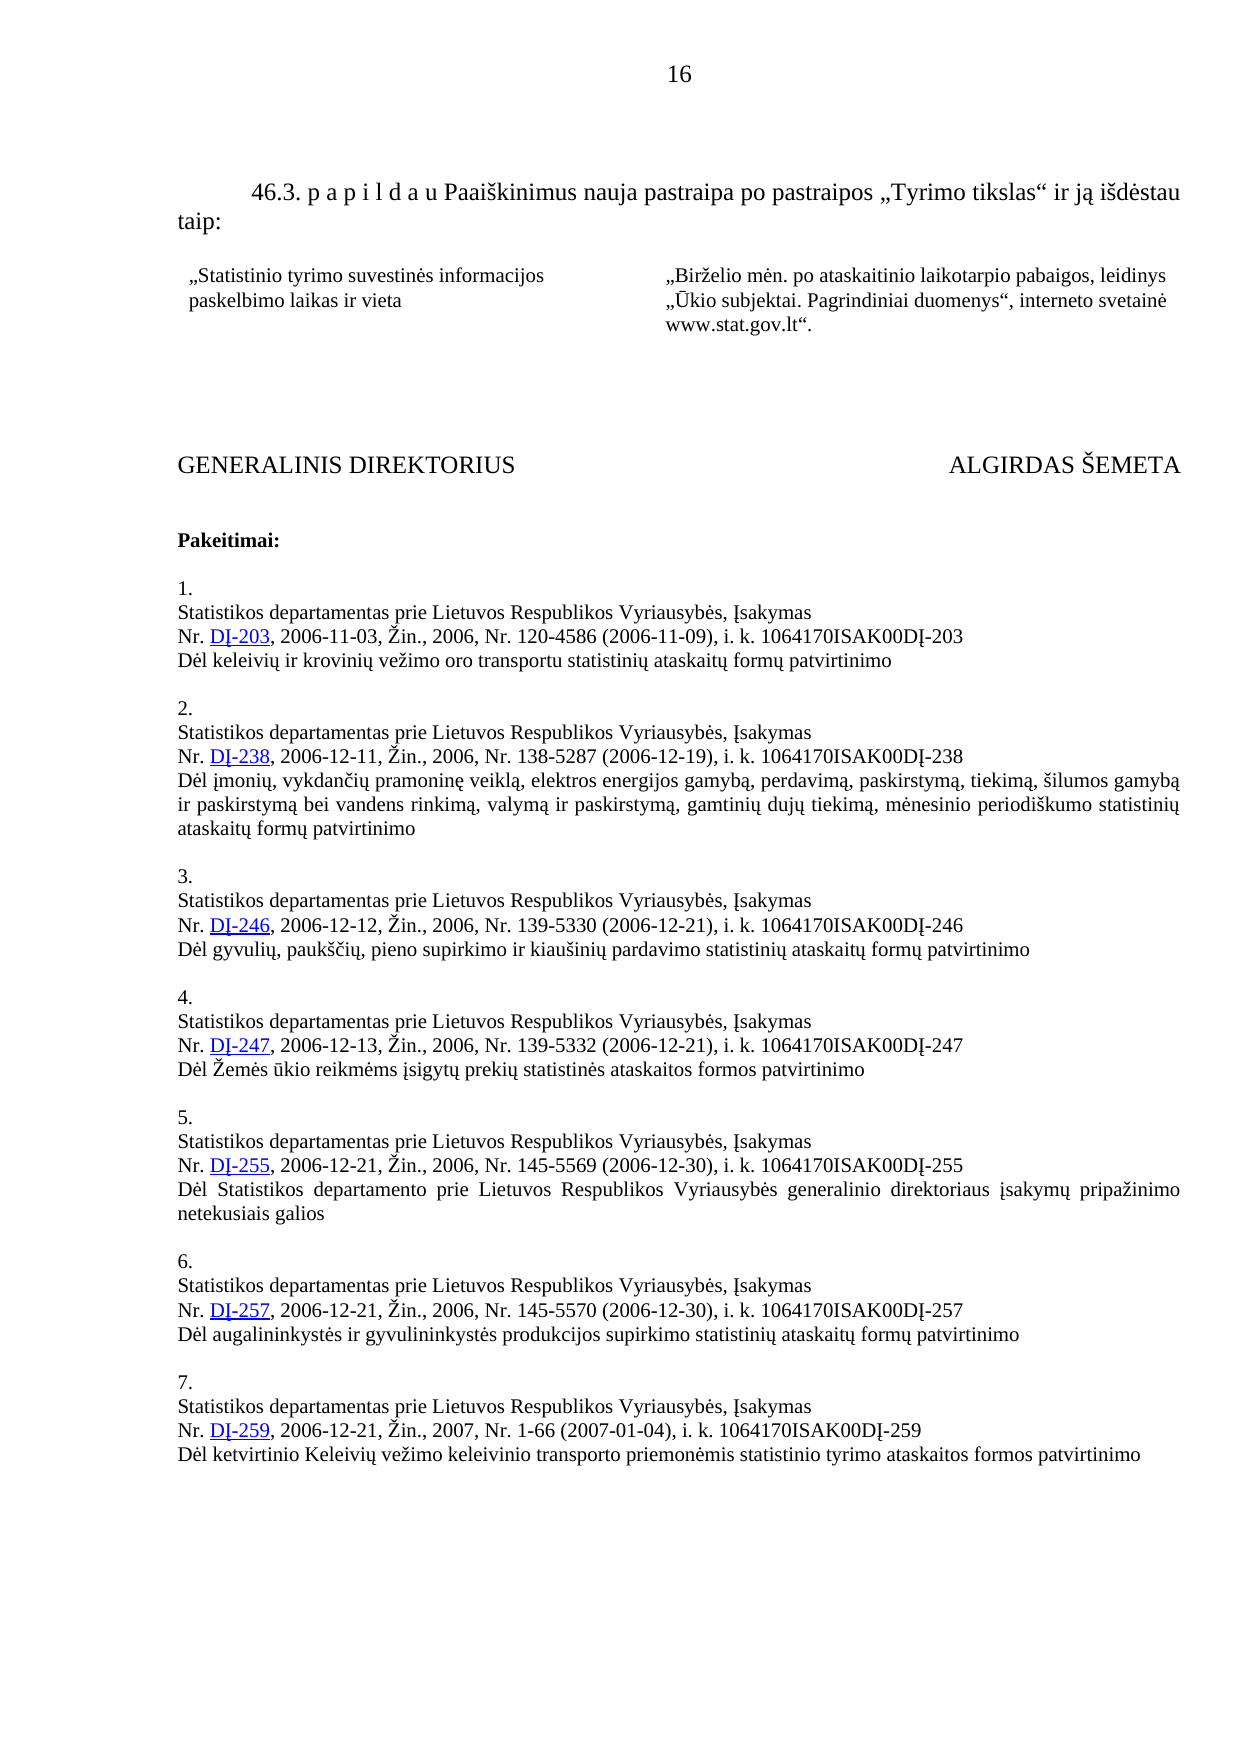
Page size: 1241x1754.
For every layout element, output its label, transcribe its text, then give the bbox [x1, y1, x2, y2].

text Dėl ketvirtinio Keleivių vežimo keleivinio transporto priemonėmis statistinio tyrimo ataskaitos formos patvirtinimo [177, 1442, 1181, 1466]
text Statistikos departamentas prie Lietuvos Respublikos Vyriausybės, Įsakymas [177, 600, 1181, 624]
text Dėl Statistikos departamento prie Lietuvos Respublikos Vyriausybės generalinio direktoriaus įsakymų pripažinimo netekusiais galios [177, 1177, 1181, 1225]
text 6. [177, 1249, 1181, 1273]
table_header „Birželio mėn. po ataskaitinio laikotarpio pabaigos, leidinys „Ūkio subjektai. Pagrindiniai duomenys“, interneto svetainė www.stat.gov.lt“. [654, 264, 1181, 336]
text 1. [177, 576, 1181, 600]
text Statistikos departamentas prie Lietuvos Respublikos Vyriausybės, Įsakymas [177, 720, 1181, 744]
text Statistikos departamentas prie Lietuvos Respublikos Vyriausybės, Įsakymas [177, 888, 1181, 912]
text 7. [177, 1370, 1181, 1394]
text Nr. DĮ-257, 2006-12-21, Žin., 2006, Nr. 145-5570 (2006-12-30), i. k. 1064170ISAK00DĮ-257 [177, 1297, 1181, 1322]
text Dėl keleivių ir krovinių vežimo oro transportu statistinių ataskaitų formų patvirtinimo [177, 648, 1181, 672]
table_header „Statistinio tyrimo suvestinės informacijos paskelbimo laikas ir vieta [177, 264, 654, 336]
text Statistikos departamentas prie Lietuvos Respublikos Vyriausybės, Įsakymas [177, 1009, 1181, 1033]
text Nr. DĮ-247, 2006-12-13, Žin., 2006, Nr. 139-5332 (2006-12-21), i. k. 1064170ISAK00DĮ-247 [177, 1033, 1181, 1057]
text Nr. DĮ-255, 2006-12-21, Žin., 2006, Nr. 145-5569 (2006-12-30), i. k. 1064170ISAK00DĮ-255 [177, 1153, 1181, 1177]
text Dėl augalininkystės ir gyvulininkystės produkcijos supirkimo statistinių ataskaitų formų patvirtinimo [177, 1322, 1181, 1346]
text Statistikos departamentas prie Lietuvos Respublikos Vyriausybės, Įsakymas [177, 1129, 1181, 1153]
text Statistikos departamentas prie Lietuvos Respublikos Vyriausybės, Įsakymas [177, 1394, 1181, 1418]
text Nr. DĮ-246, 2006-12-12, Žin., 2006, Nr. 139-5330 (2006-12-21), i. k. 1064170ISAK00DĮ-246 [177, 912, 1181, 937]
text Nr. DĮ-238, 2006-12-11, Žin., 2006, Nr. 138-5287 (2006-12-19), i. k. 1064170ISAK00DĮ-238 [177, 744, 1181, 768]
text Nr. DĮ-203, 2006-11-03, Žin., 2006, Nr. 120-4586 (2006-11-09), i. k. 1064170ISAK00DĮ-203 [177, 624, 1181, 648]
text 2. [177, 696, 1181, 720]
text Statistikos departamentas prie Lietuvos Respublikos Vyriausybės, Įsakymas [177, 1273, 1181, 1297]
text 5. [177, 1105, 1181, 1129]
text 4. [177, 985, 1181, 1009]
text Nr. DĮ-259, 2006-12-21, Žin., 2007, Nr. 1-66 (2007-01-04), i. k. 1064170ISAK00DĮ-259 [177, 1418, 1181, 1442]
text Pakeitimai: [177, 527, 1181, 552]
text GENERALINIS DIREKTORIUS ALGIRDAS ŠEMETA [177, 451, 1181, 479]
text Dėl gyvulių, paukščių, pieno supirkimo ir kiaušinių pardavimo statistinių ataskaitų formų patvirtinimo [177, 937, 1181, 961]
text 46.3. papildau Paaiškinimus nauja pastraipa po pastraipos „Tyrimo tikslas“ ir ją išdėstau taip: [177, 177, 1181, 235]
text Dėl įmonių, vykdančių pramoninę veiklą, elektros energijos gamybą, perdavimą, paskirstymą, tiekimą, šilumos gamybą ir paskirstymą bei vandens rinkimą, valymą ir paskirstymą, gamtinių dujų tiekimą, mėnesinio periodiškumo statistinių ataskaitų formų patvirtinimo [177, 768, 1181, 840]
text Dėl Žemės ūkio reikmėms įsigytų prekių statistinės ataskaitos formos patvirtinimo [177, 1057, 1181, 1081]
text 3. [177, 864, 1181, 888]
